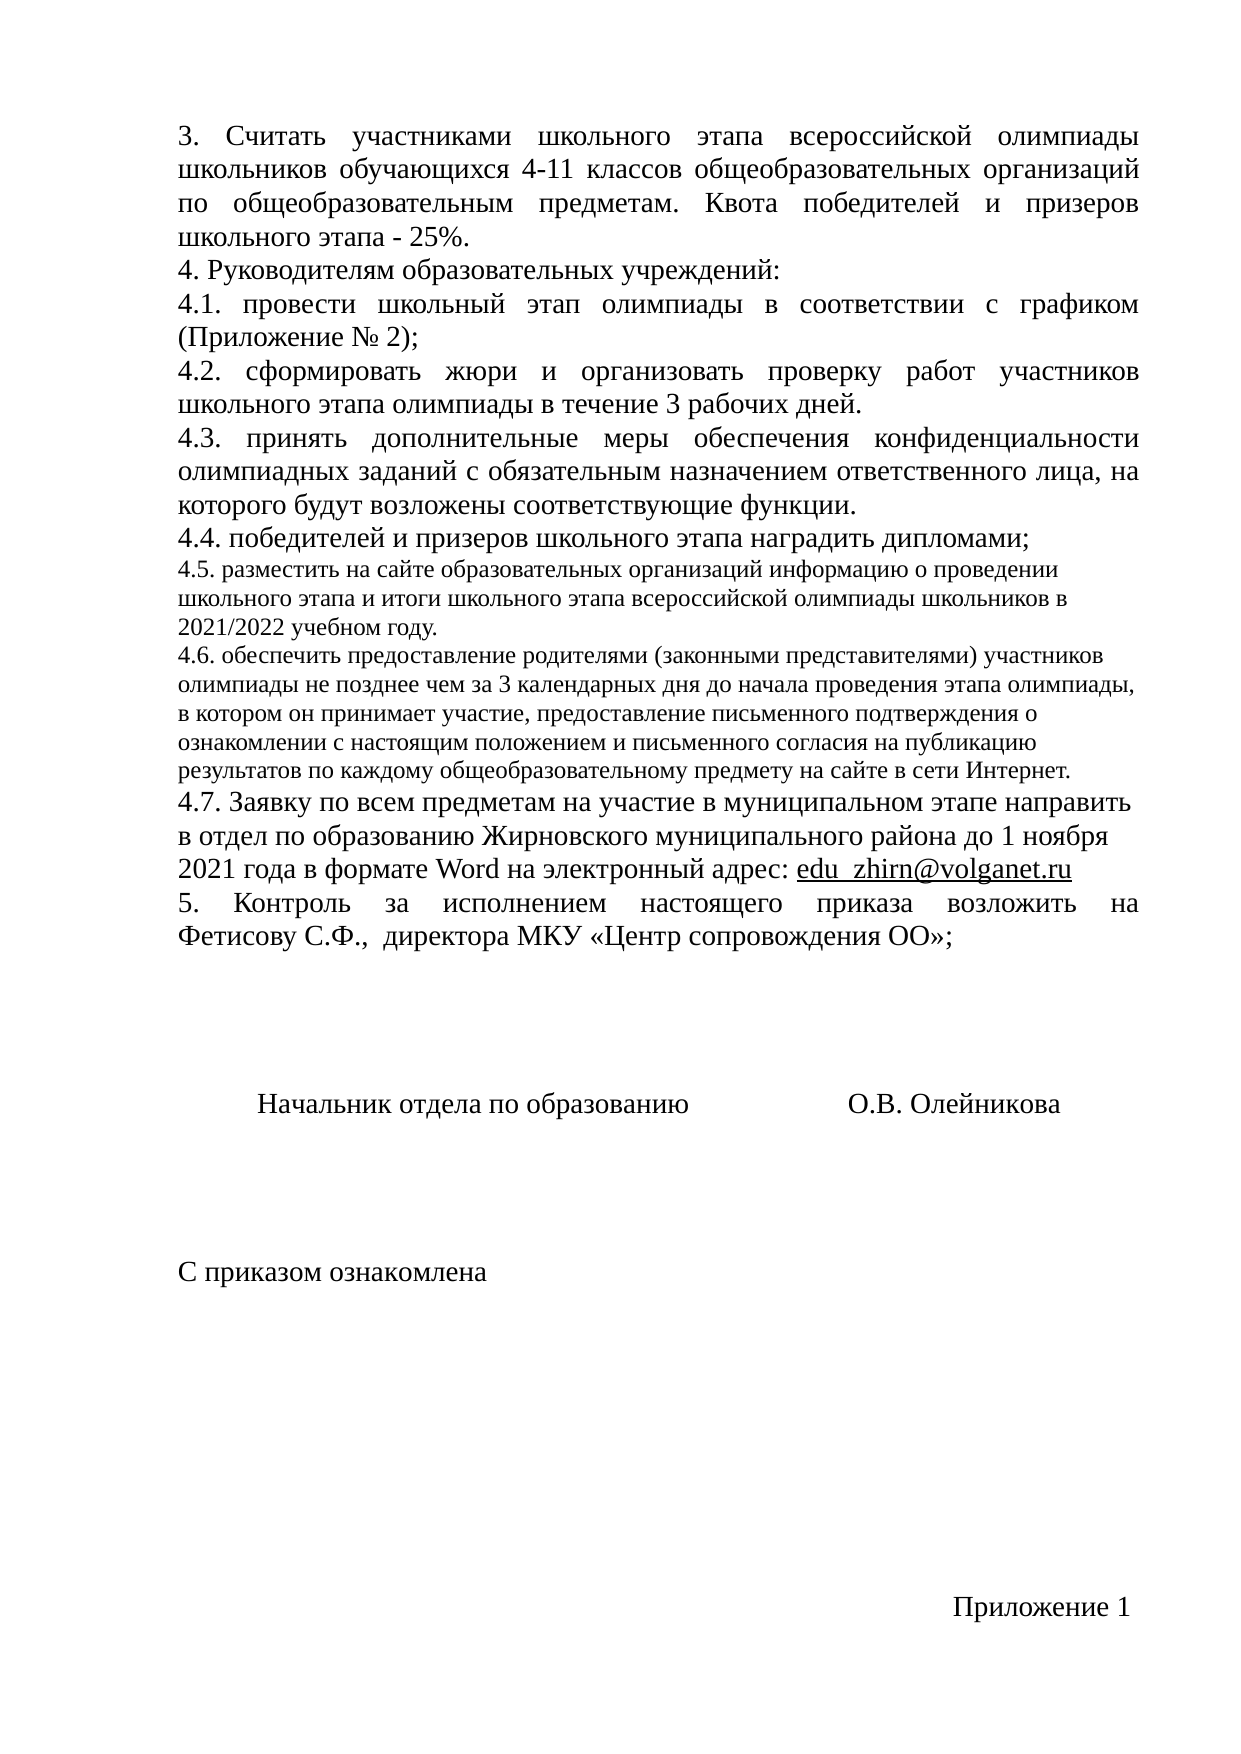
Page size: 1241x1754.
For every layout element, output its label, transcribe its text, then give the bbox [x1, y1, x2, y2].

text 4.7. Заявку по всем предметам на участие в муниципальном этапе направить в отдел по образованию Жирновского муниципального района до 1 ноября 2021 года в формате Word на электронный адрес: edu_zhirn@volganet.ru [178, 784, 1140, 885]
text 5. Контроль за исполнением настоящего приказа возложить на Фетисову С.Ф., директора МКУ «Центр сопровождения ОО»; [178, 885, 1140, 952]
text 4.1. провести школьный этап олимпиады в соответствии с графиком (Приложение № 2); [178, 286, 1140, 353]
text 4. Руководителям образовательных учреждений: [178, 252, 1140, 286]
text С приказом ознакомлена [178, 1254, 1140, 1287]
text Начальник отдела по образованию О.В. Олейникова [178, 1086, 1140, 1119]
text 3. Считать участниками школьного этапа всероссийской олимпиады школьников обучающихся 4-11 классов общеобразовательных организаций по общеобразовательным предметам. Квота победителей и призеров школьного этапа - 25%. [178, 118, 1140, 252]
text 4.6. обеспечить предоставление родителями (законными представителями) участников олимпиады не позднее чем за 3 календарных дня до начала проведения этапа олимпиады, в котором он принимает участие, предоставление письменного подтверждения о ознакомлении с настоящим положением и письменного согласия на публикацию результатов по каждому общеобразовательному предмету на сайте в сети Интернет. [178, 640, 1140, 784]
text Приложение 1 [253, 1595, 1140, 1622]
text 4.5. разместить на сайте образовательных организаций информацию о проведении школьного этапа и итоги школьного этапа всероссийской олимпиады школьников в 2021/2022 учебном году. [178, 554, 1140, 640]
text 4.4. победителей и призеров школьного этапа наградить дипломами; [178, 521, 1140, 554]
text 4.2. сформировать жюри и организовать проверку работ участников школьного этапа олимпиады в течение 3 рабочих дней. [178, 353, 1140, 420]
text 4.3. принять дополнительные меры обеспечения конфиденциальности олимпиадных заданий с обязательным назначением ответственного лица, на которого будут возложены соответствующие функции. [178, 420, 1140, 521]
